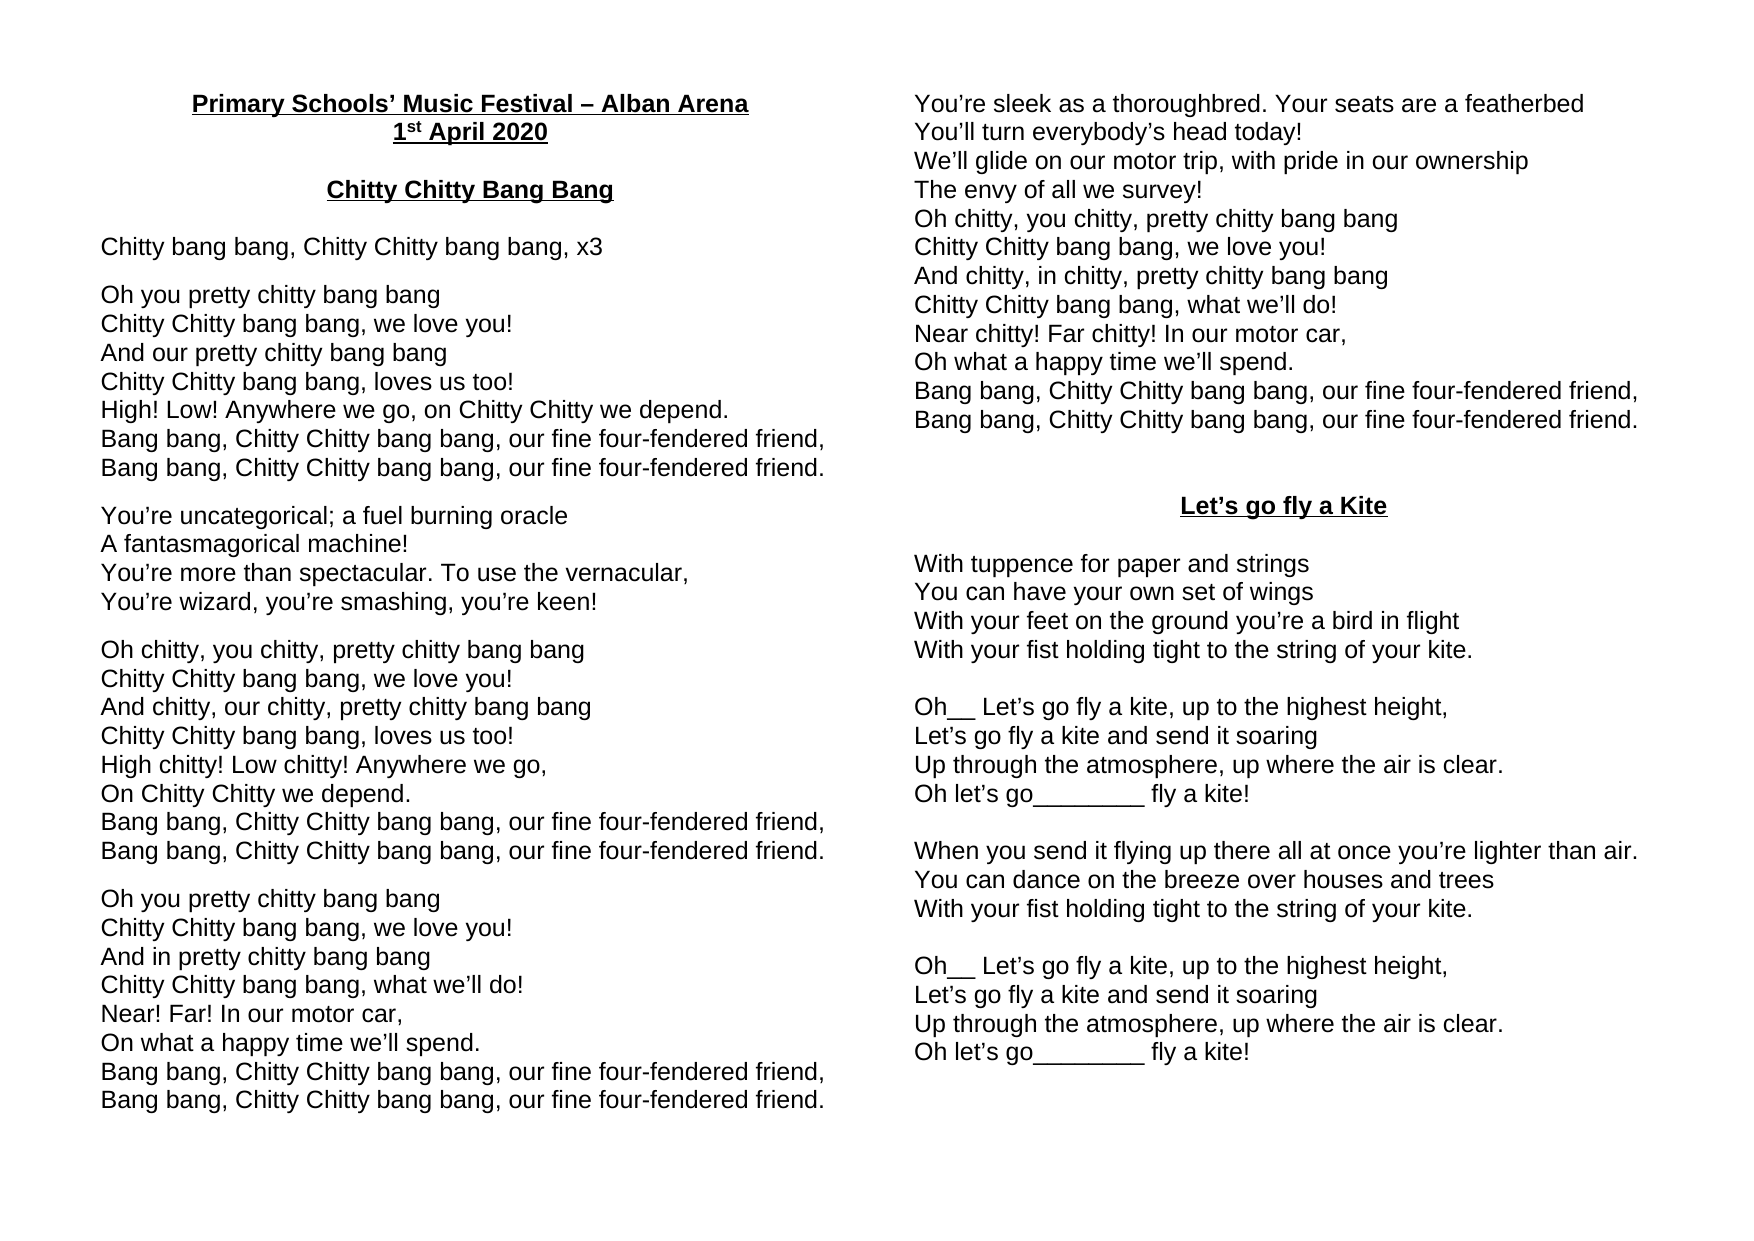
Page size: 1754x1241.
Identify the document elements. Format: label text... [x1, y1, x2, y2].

text Chitty Chitty bang bang, loves us too! [100, 721, 840, 750]
text Bang bang, Chitty Chitty bang bang, our fine four-fendered friend, [100, 807, 840, 836]
text And chitty, our chitty, pretty chitty bang bang [100, 692, 840, 721]
text When you send it flying up there all at once you’re lighter than air. [914, 836, 1653, 865]
text Near! Far! In our motor car, [100, 999, 840, 1028]
text Let’s go fly a Kite [914, 491, 1653, 520]
text You can dance on the breeze over houses and trees [914, 865, 1653, 894]
text Chitty Chitty bang bang, we love you! [100, 309, 840, 338]
text You can have your own set of wings [914, 577, 1653, 606]
text You’re sleek as a thoroughbred. Your seats are a featherbed [914, 89, 1653, 117]
text Bang bang, Chitty Chitty bang bang, our fine four-fendered friend, [100, 424, 840, 453]
text Oh what a happy time we’ll spend. [914, 347, 1653, 376]
text You’re wizard, you’re smashing, you’re keen! [100, 587, 840, 616]
text High! Low! Anywhere we go, on Chitty Chitty we depend. [100, 395, 840, 424]
text You’re more than spectacular. To use the vernacular, [100, 558, 840, 587]
text Oh__ Let’s go fly a kite, up to the highest height, [914, 692, 1653, 721]
text You’re uncategorical; a fuel burning oracle [100, 501, 840, 529]
text Chitty Chitty bang bang, we love you! [914, 232, 1653, 261]
text High chitty! Low chitty! Anywhere we go, [100, 750, 840, 779]
text With your feet on the ground you’re a bird in flight [914, 606, 1653, 635]
text On what a happy time we’ll spend. [100, 1028, 840, 1057]
text Near chitty! Far chitty! In our motor car, [914, 319, 1653, 347]
text With tuppence for paper and strings [914, 549, 1653, 577]
text Chitty Chitty bang bang, loves us too! [100, 367, 840, 395]
text Chitty bang bang, Chitty Chitty bang bang, x3 [100, 232, 840, 261]
text We’ll glide on our motor trip, with pride in our ownership [914, 146, 1653, 175]
text You’ll turn everybody’s head today! [914, 117, 1653, 146]
text Up through the atmosphere, up where the air is clear. [914, 1009, 1653, 1037]
text Oh let’s go________ fly a kite! [914, 779, 1653, 807]
text Bang bang, Chitty Chitty bang bang, our fine four-fendered friend. [100, 453, 840, 482]
text Oh chitty, you chitty, pretty chitty bang bang [100, 635, 840, 664]
text Oh you pretty chitty bang bang [100, 280, 840, 309]
text The envy of all we survey! [914, 175, 1653, 204]
text Bang bang, Chitty Chitty bang bang, our fine four-fendered friend. [100, 1085, 840, 1114]
text And chitty, in chitty, pretty chitty bang bang [914, 261, 1653, 290]
text Chitty Chitty bang bang, we love you! [100, 664, 840, 692]
text Chitty Chitty bang bang, we love you! [100, 913, 840, 942]
text Bang bang, Chitty Chitty bang bang, our fine four-fendered friend, [100, 1057, 840, 1085]
text 1st April 2020 [100, 117, 840, 146]
text Oh chitty, you chitty, pretty chitty bang bang [914, 204, 1653, 232]
text Up through the atmosphere, up where the air is clear. [914, 750, 1653, 779]
text Oh let’s go________ fly a kite! [914, 1037, 1653, 1066]
text With your fist holding tight to the string of your kite. [914, 894, 1653, 922]
text Bang bang, Chitty Chitty bang bang, our fine four-fendered friend, [914, 376, 1653, 405]
text Chitty Chitty bang bang, what we’ll do! [914, 290, 1653, 319]
text Let’s go fly a kite and send it soaring [914, 980, 1653, 1009]
text Primary Schools’ Music Festival – Alban Arena [100, 89, 840, 117]
text Chitty Chitty bang bang, what we’ll do! [100, 970, 840, 999]
text Oh__ Let’s go fly a kite, up to the highest height, [914, 951, 1653, 980]
text Chitty Chitty Bang Bang [100, 175, 840, 204]
text With your fist holding tight to the string of your kite. [914, 635, 1653, 664]
text Bang bang, Chitty Chitty bang bang, our fine four-fendered friend. [100, 836, 840, 865]
text Oh you pretty chitty bang bang [100, 884, 840, 913]
text Let’s go fly a kite and send it soaring [914, 721, 1653, 750]
text On Chitty Chitty we depend. [100, 779, 840, 807]
text Bang bang, Chitty Chitty bang bang, our fine four-fendered friend. [914, 405, 1653, 434]
text A fantasmagorical machine! [100, 529, 840, 558]
text And in pretty chitty bang bang [100, 942, 840, 970]
text And our pretty chitty bang bang [100, 338, 840, 367]
